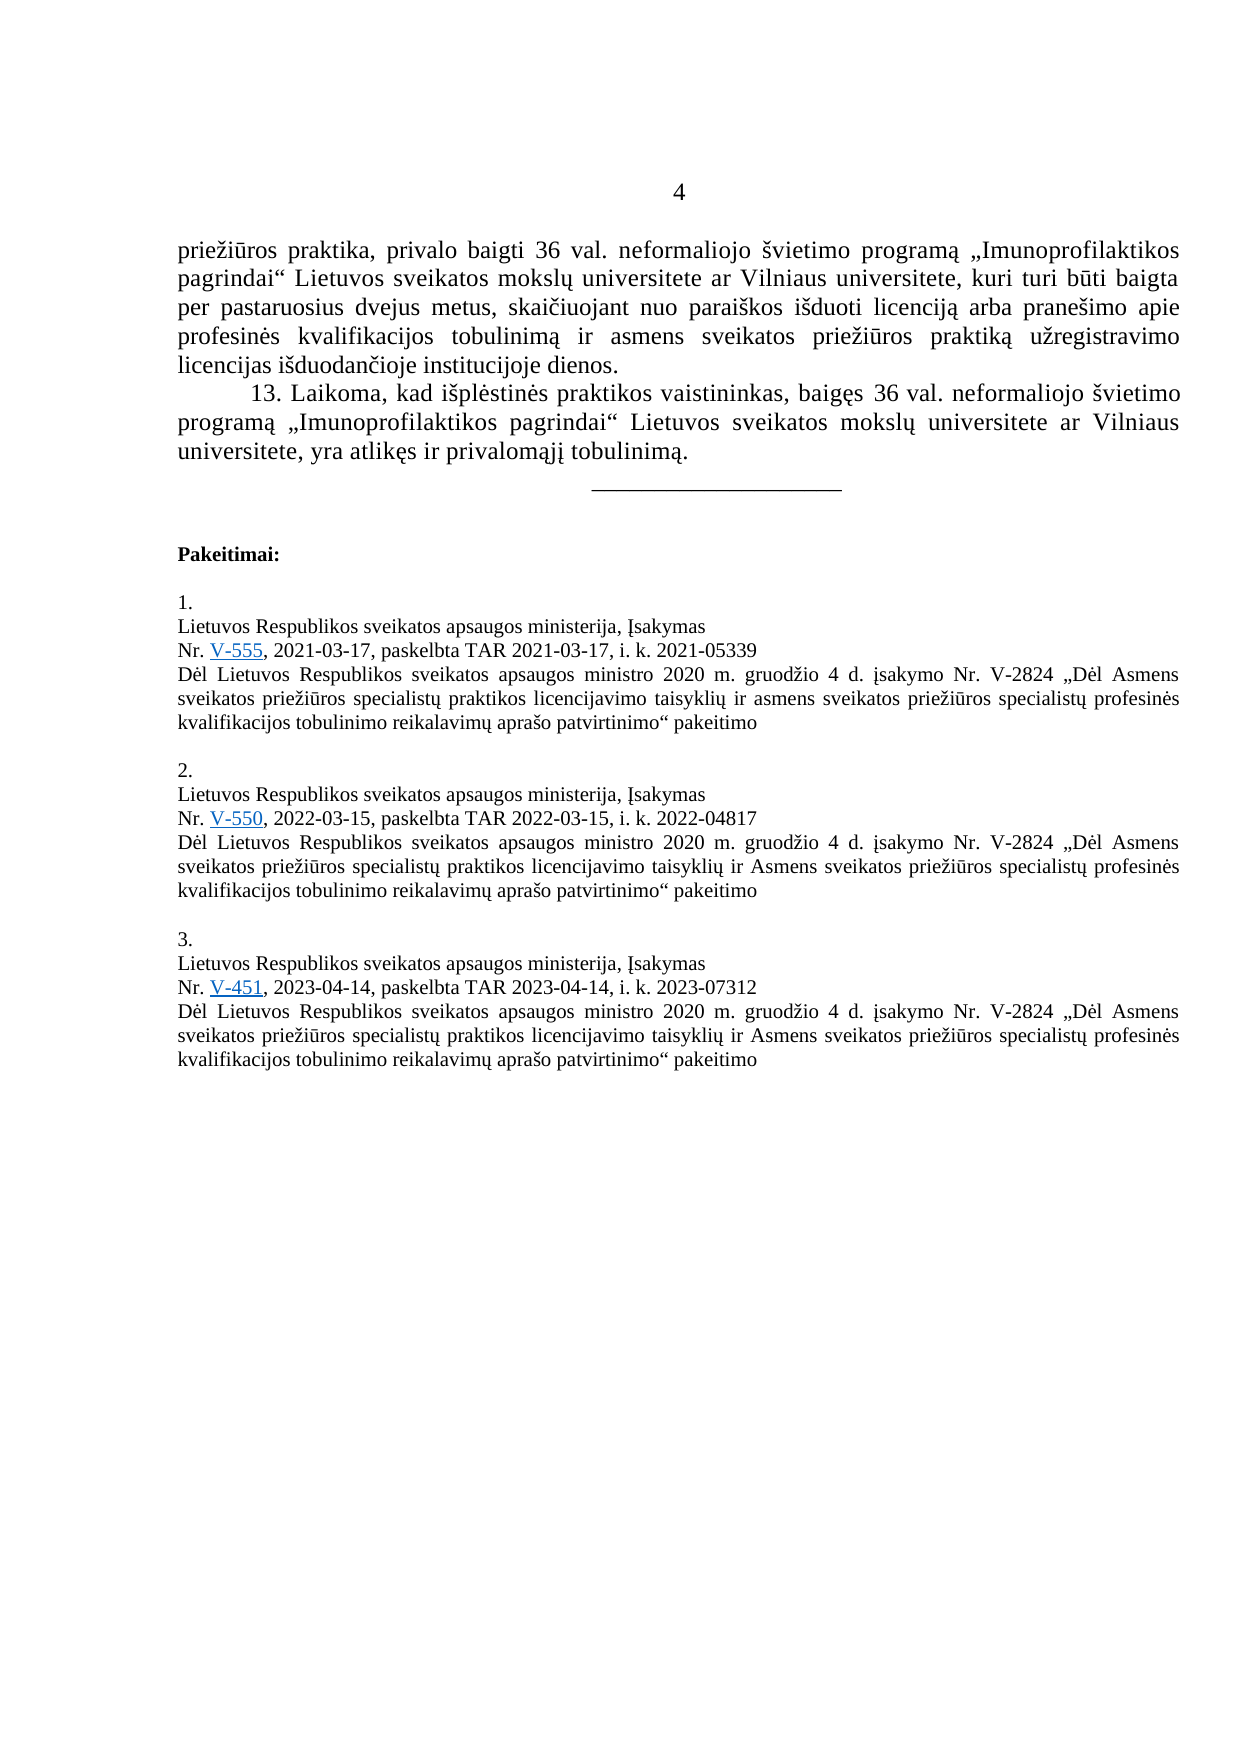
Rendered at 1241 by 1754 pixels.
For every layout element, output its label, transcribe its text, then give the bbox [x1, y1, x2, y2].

text 13. Laikoma, kad išplėstinės praktikos vaistininkas, baigęs 36 val. neformaliojo švietimo programą „Imunoprofilaktikos pagrindai“ Lietuvos sveikatos mokslų universitete ar Vilniaus universitete, yra atlikęs ir privalomąjį tobulinimą. [177, 378, 1181, 465]
text 3. [177, 927, 1181, 951]
text Nr. V-550, 2022-03-15, paskelbta TAR 2022-03-15, i. k. 2022-04817 [177, 806, 1181, 830]
text Nr. V-451, 2023-04-14, paskelbta TAR 2023-04-14, i. k. 2023-07312 [177, 975, 1181, 999]
text Pakeitimai: [177, 542, 1181, 566]
text Dėl Lietuvos Respublikos sveikatos apsaugos ministro 2020 m. gruodžio 4 d. įsakymo Nr. V-2824 „Dėl Asmens sveikatos priežiūros specialistų praktikos licencijavimo taisyklių ir Asmens sveikatos priežiūros specialistų profesinės kvalifikacijos tobulinimo reikalavimų aprašo patvirtinimo“ pakeitimo [177, 830, 1181, 902]
text Dėl Lietuvos Respublikos sveikatos apsaugos ministro 2020 m. gruodžio 4 d. įsakymo Nr. V-2824 „Dėl Asmens sveikatos priežiūros specialistų praktikos licencijavimo taisyklių ir asmens sveikatos priežiūros specialistų profesinės kvalifikacijos tobulinimo reikalavimų aprašo patvirtinimo“ pakeitimo [177, 662, 1181, 734]
text priežiūros praktika, privalo baigti 36 val. neformaliojo švietimo programą „Imunoprofilaktikos pagrindai“ Lietuvos sveikatos mokslų universitete ar Vilniaus universitete, kuri turi būti baigta per pastaruosius dvejus metus, skaičiuojant nuo paraiškos išduoti licenciją arba pranešimo apie profesinės kvalifikacijos tobulinimą ir asmens sveikatos priežiūros praktiką užregistravimo licencijas išduodančioje institucijoje dienos. [177, 235, 1181, 378]
text 2. [177, 758, 1181, 782]
text Lietuvos Respublikos sveikatos apsaugos ministerija, Įsakymas [177, 614, 1181, 638]
text Lietuvos Respublikos sveikatos apsaugos ministerija, Įsakymas [177, 782, 1181, 806]
text Lietuvos Respublikos sveikatos apsaugos ministerija, Įsakymas [177, 951, 1181, 975]
text Nr. V-555, 2021-03-17, paskelbta TAR 2021-03-17, i. k. 2021-05339 [177, 638, 1181, 662]
text Dėl Lietuvos Respublikos sveikatos apsaugos ministro 2020 m. gruodžio 4 d. įsakymo Nr. V-2824 „Dėl Asmens sveikatos priežiūros specialistų praktikos licencijavimo taisyklių ir Asmens sveikatos priežiūros specialistų profesinės kvalifikacijos tobulinimo reikalavimų aprašo patvirtinimo“ pakeitimo [177, 999, 1181, 1071]
text ____________________ [177, 465, 1181, 493]
text 1. [177, 590, 1181, 614]
